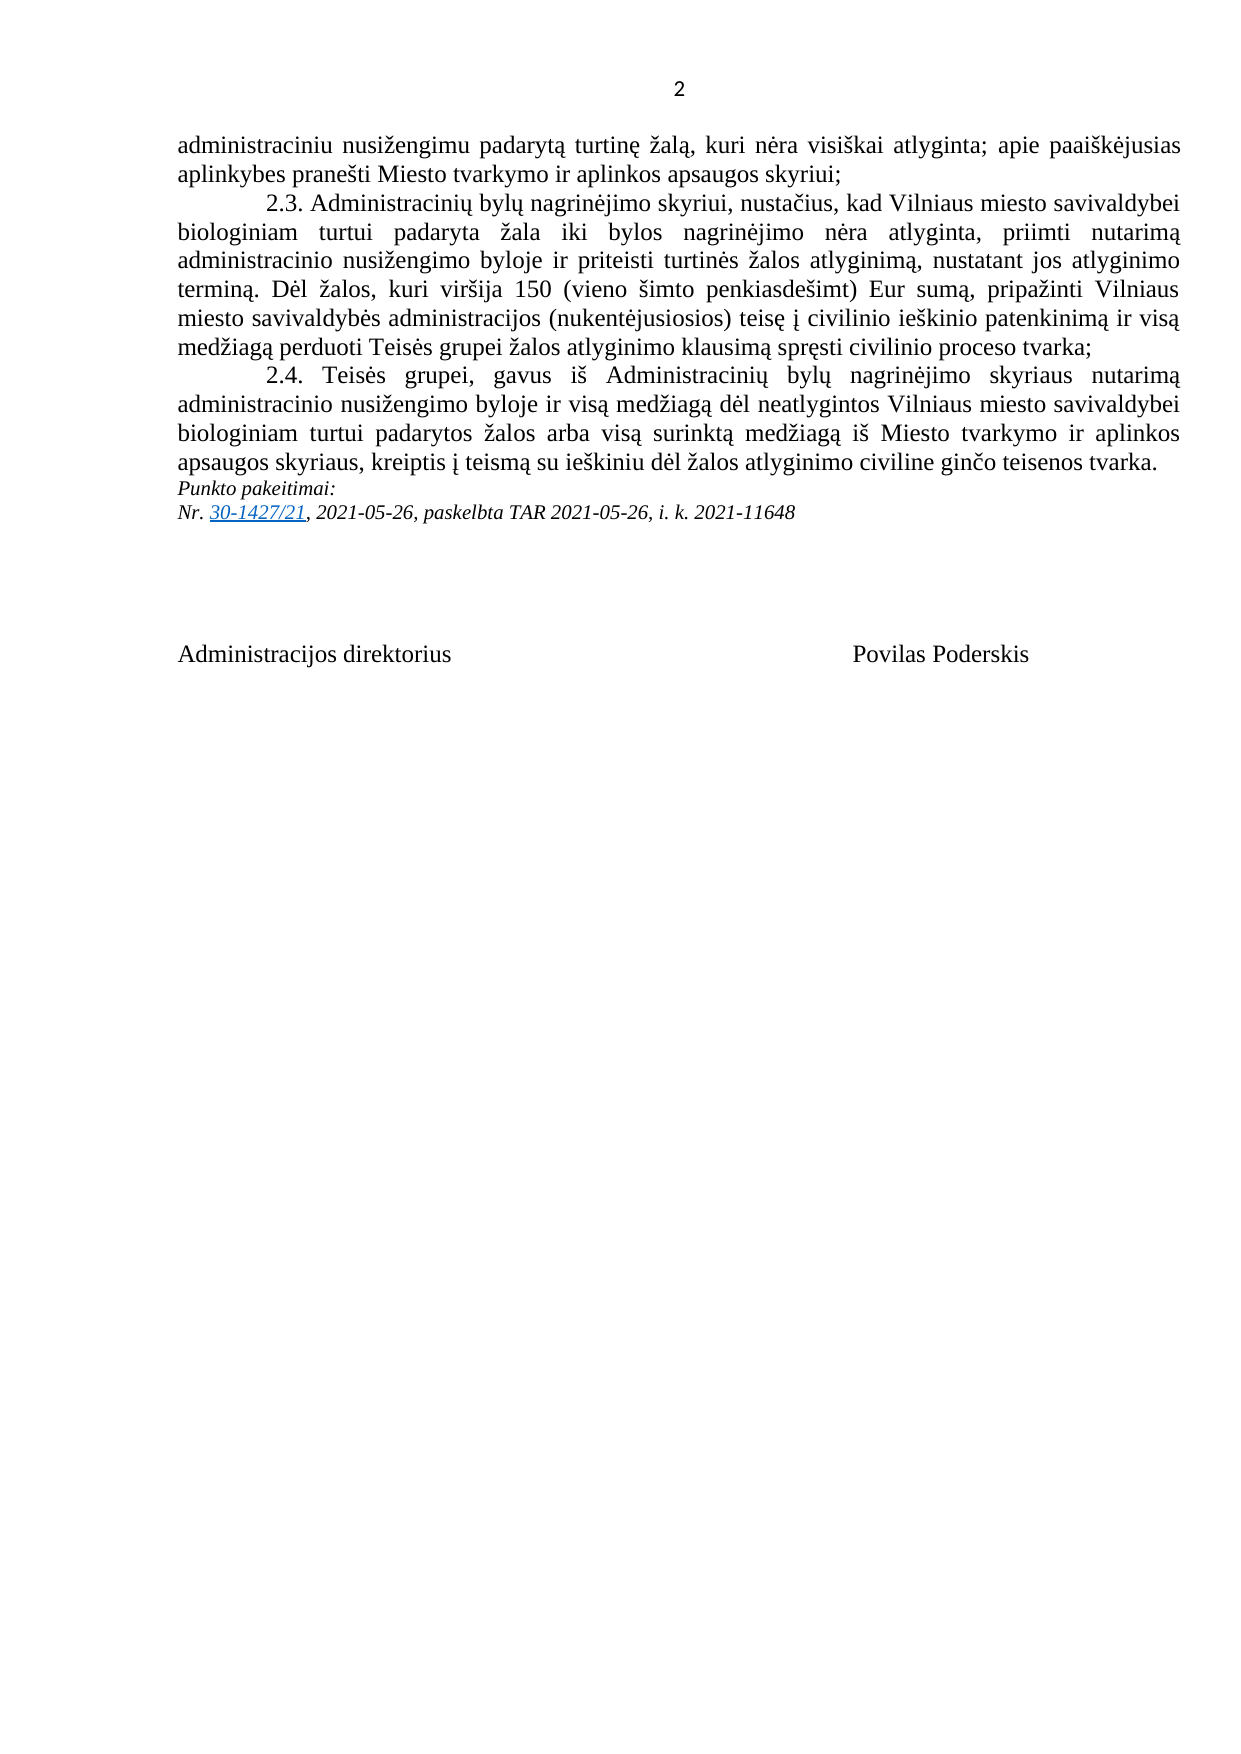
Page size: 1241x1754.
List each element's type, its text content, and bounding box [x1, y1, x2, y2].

text Administracijos direktorius Povilas Poderskis [177, 639, 1181, 667]
text 2.3. Administracinių bylų nagrinėjimo skyriui, nustačius, kad Vilniaus miesto savivaldybei biologiniam turtui padaryta žala iki bylos nagrinėjimo nėra atlyginta, priimti nutarimą administracinio nusižengimo byloje ir priteisti turtinės žalos atlyginimą, nustatant jos atlyginimo terminą. Dėl žalos, kuri viršija 150 (vieno šimto penkiasdešimt) Eur sumą, pripažinti Vilniaus miesto savivaldybės administracijos (nukentėjusiosios) teisę į civilinio ieškinio patenkinimą ir visą medžiagą perduoti Teisės grupei žalos atlyginimo klausimą spręsti civilinio proceso tvarka; [177, 188, 1181, 361]
text Nr. 30-1427/21, 2021-05-26, paskelbta TAR 2021-05-26, i. k. 2021-11648 [177, 500, 1181, 524]
text 2.4. Teisės grupei, gavus iš Administracinių bylų nagrinėjimo skyriaus nutarimą administracinio nusižengimo byloje ir visą medžiagą dėl neatlygintos Vilniaus miesto savivaldybei biologiniam turtui padarytos žalos arba visą surinktą medžiagą iš Miesto tvarkymo ir aplinkos apsaugos skyriaus, kreiptis į teismą su ieškiniu dėl žalos atlyginimo civiline ginčo teisenos tvarka. [177, 361, 1181, 476]
text Punkto pakeitimai: [177, 476, 1181, 500]
text administraciniu nusižengimu padarytą turtinę žalą, kuri nėra visiškai atlyginta; apie paaiškėjusias aplinkybes pranešti Miesto tvarkymo ir aplinkos apsaugos skyriui; [177, 131, 1181, 188]
